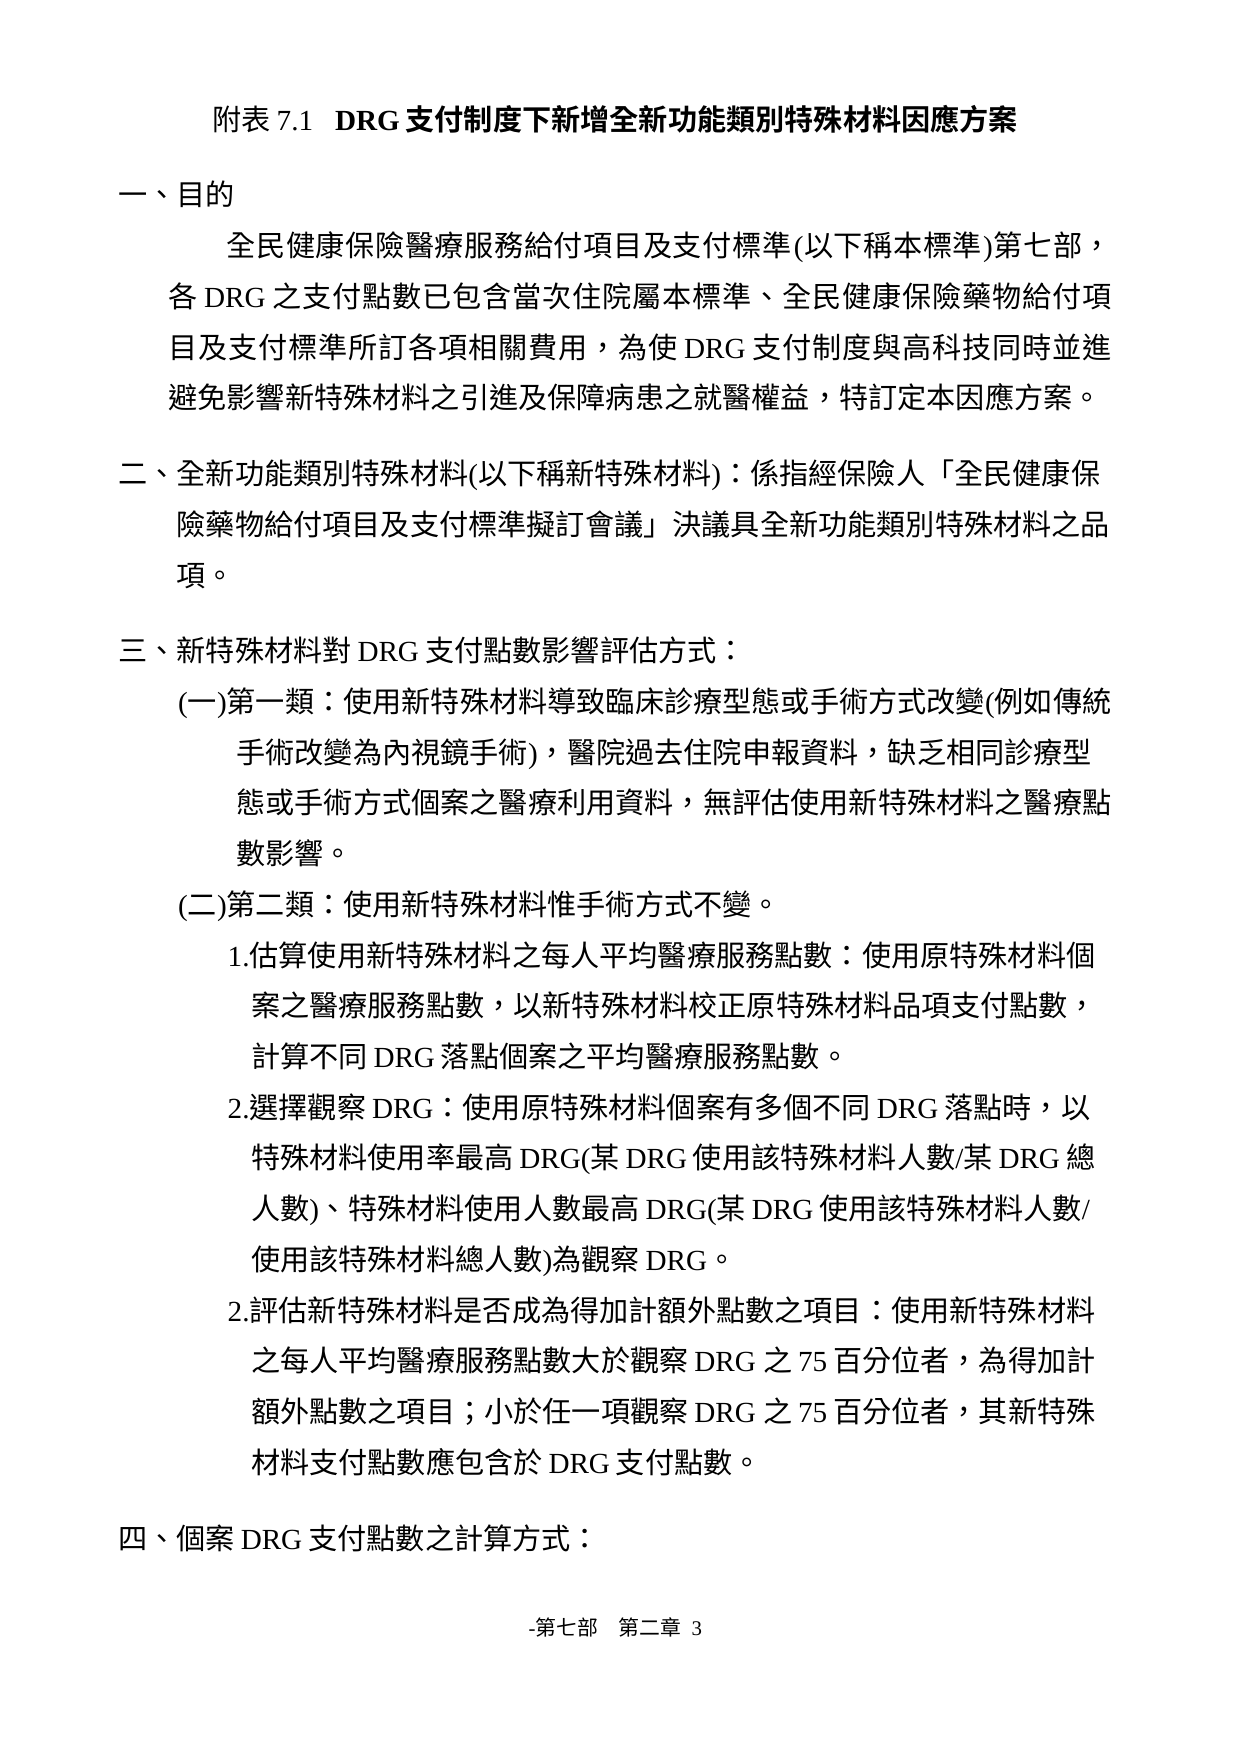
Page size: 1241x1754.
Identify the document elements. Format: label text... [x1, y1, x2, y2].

text 附表7.1 DRG支付制度下新增全新功能類別特殊材料因應方案 [118, 96, 1112, 138]
text 三、新特殊材料對DRG支付點數影響評估方式： [118, 628, 1112, 670]
text (一)第一類：使用新特殊材料導致臨床診療型態或手術方式改變(例如傳統手術改變為內視鏡手術)，醫院過去住院申報資料，缺乏相同診療型態或手術方式個案之醫療利用資料，無評估使用新特殊材料之醫療點數影響。 [178, 678, 1112, 873]
text 二、全新功能類別特殊材料(以下稱新特殊材料)：係指經保險人「全民健康保險藥物給付項目及支付標準擬訂會議」決議具全新功能類別特殊材料之品項。 [118, 451, 1112, 594]
text 一、目的 [118, 172, 1112, 214]
text 四、個案DRG支付點數之計算方式： [118, 1515, 1112, 1557]
text 全民健康保險醫療服務給付項目及支付標準(以下稱本標準)第七部，各DRG之支付點數已包含當次住院屬本標準、全民健康保險藥物給付項目及支付標準所訂各項相關費用，為使DRG支付制度與高科技同時並進，避免影響新特殊材料之引進及保障病患之就醫權益，特訂定本因應方案。 [168, 223, 1112, 417]
text (二)第二類：使用新特殊材料惟手術方式不變。 [178, 881, 1112, 924]
text 1.估算使用新特殊材料之每人平均醫療服務點數：使用原特殊材料個案之醫療服務點數，以新特殊材料校正原特殊材料品項支付點數，計算不同DRG落點個案之平均醫療服務點數。 [227, 932, 1112, 1076]
text 2.選擇觀察DRG：使用原特殊材料個案有多個不同DRG落點時，以特殊材料使用率最高DRG(某DRG使用該特殊材料人數/某DRG總人數)、特殊材料使用人數最高DRG(某DRG使用該特殊材料人數/使用該特殊材料總人數)為觀察DRG。 [227, 1084, 1112, 1279]
text 2.評估新特殊材料是否成為得加計額外點數之項目：使用新特殊材料之每人平均醫療服務點數大於觀察DRG 之75百分位者，為得加計額外點數之項目；小於任一項觀察DRG 之75百分位者，其新特殊材料支付點數應包含於DRG支付點數。 [227, 1287, 1112, 1482]
